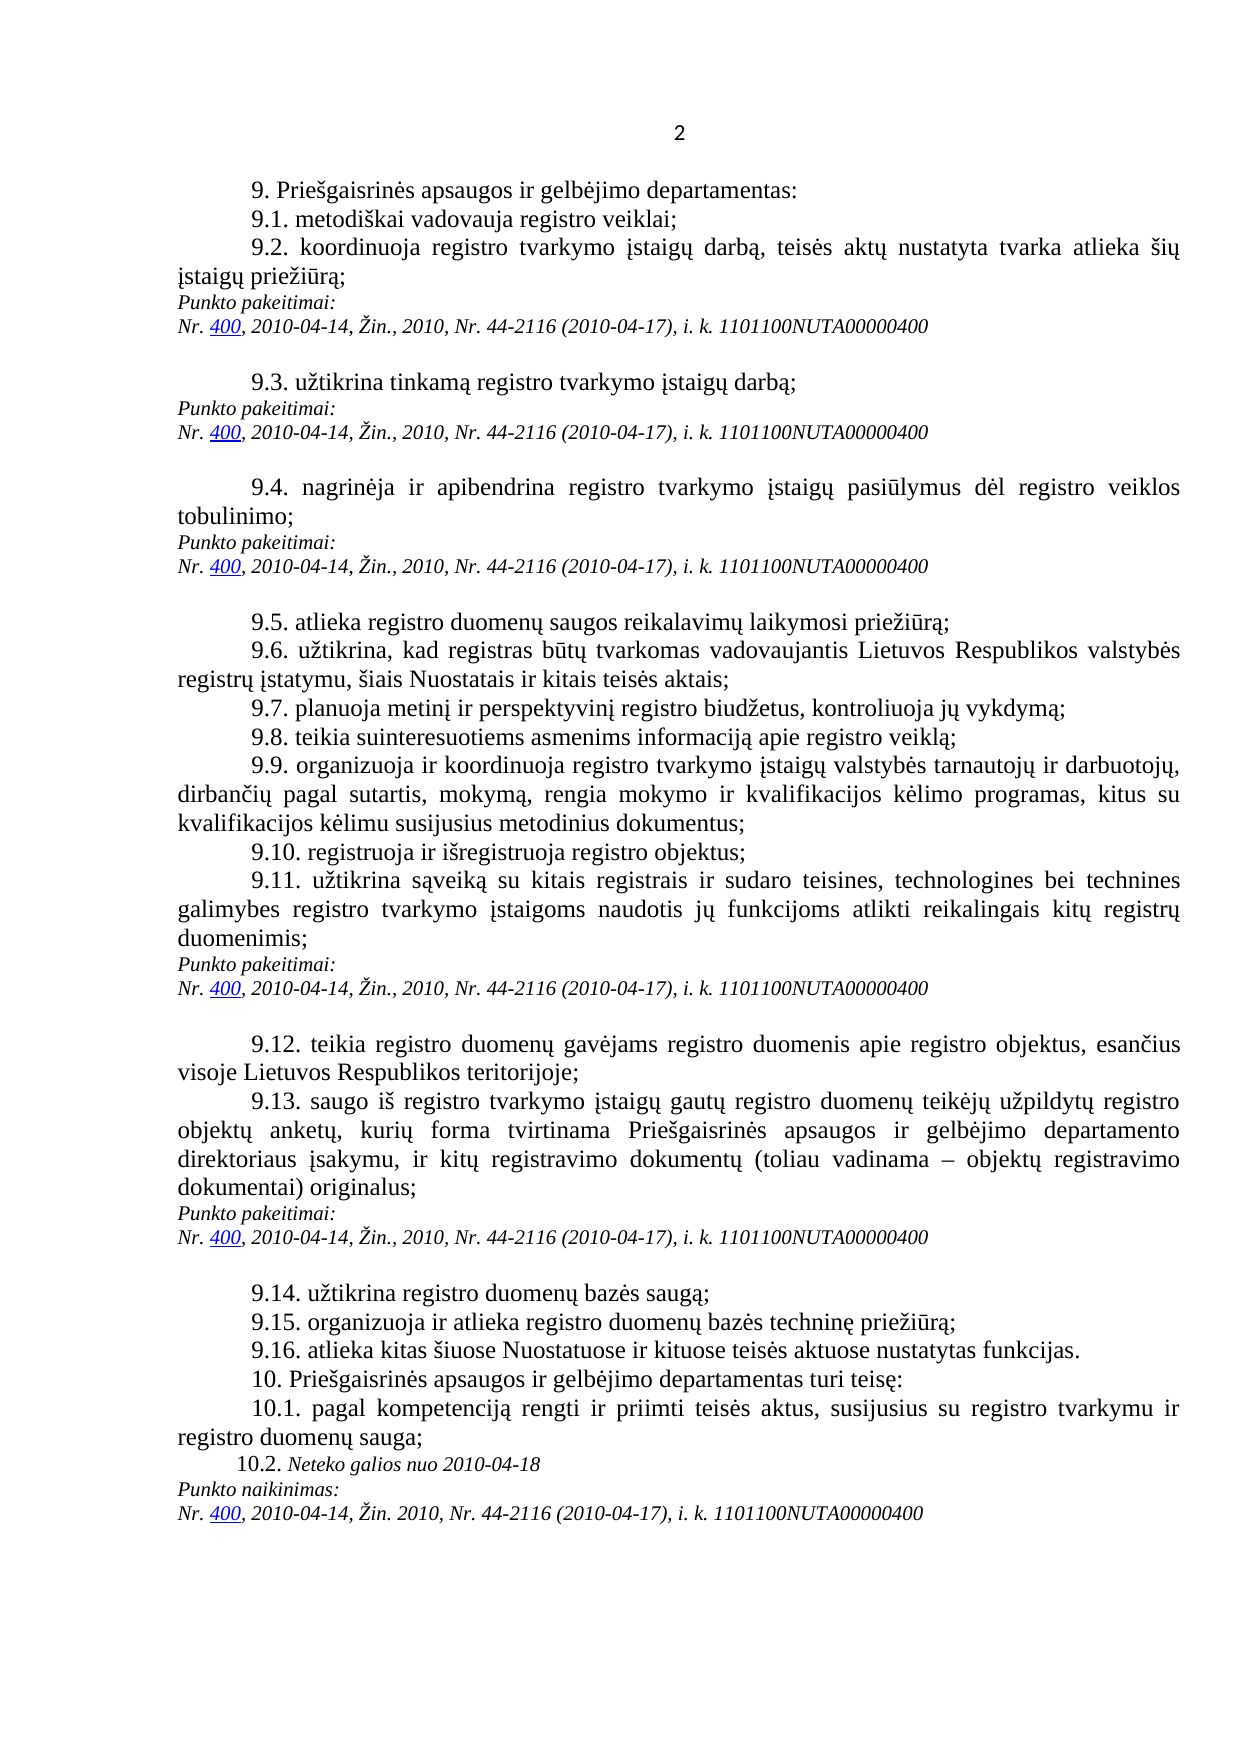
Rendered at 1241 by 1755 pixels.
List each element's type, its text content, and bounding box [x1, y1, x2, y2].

text 9.3. užtikrina tinkamą registro tvarkymo įstaigų darbą; [177, 367, 1181, 396]
text 9.12. teikia registro duomenų gavėjams registro duomenis apie registro objektus, esančius visoje Lietuvos Respublikos teritorijoje; [177, 1029, 1181, 1086]
text 9.10. registruoja ir išregistruoja registro objektus; [177, 837, 1181, 866]
text 9.8. teikia suinteresuotiems asmenims informaciją apie registro veiklą; [177, 722, 1181, 751]
text Punkto pakeitimai: [177, 952, 1181, 976]
text Punkto naikinimas: [177, 1477, 1181, 1501]
text 9.6. užtikrina, kad registras būtų tvarkomas vadovaujantis Lietuvos Respublikos valstybės registrų įstatymu, šiais Nuostatais ir kitais teisės aktais; [177, 636, 1181, 693]
text Nr. 400, 2010-04-14, Žin., 2010, Nr. 44-2116 (2010-04-17), i. k. 1101100NUTA00000400 [177, 976, 1181, 1000]
text 9.14. užtikrina registro duomenų bazės saugą; [177, 1278, 1181, 1307]
text Punkto pakeitimai: [177, 530, 1181, 554]
text 9.15. organizuoja ir atlieka registro duomenų bazės techninę priežiūrą; [177, 1307, 1181, 1336]
text 9.11. užtikrina sąveiką su kitais registrais ir sudaro teisines, technologines bei technines galimybes registro tvarkymo įstaigoms naudotis jų funkcijoms atlikti reikalingais kitų registrų duomenimis; [177, 866, 1181, 952]
text 9.13. saugo iš registro tvarkymo įstaigų gautų registro duomenų teikėjų užpildytų registro objektų anketų, kurių forma tvirtinama Priešgaisrinės apsaugos ir gelbėjimo departamento direktoriaus įsakymu, ir kitų registravimo dokumentų (toliau vadinama – objektų registravimo dokumentai) originalus; [177, 1086, 1181, 1201]
text 9.5. atlieka registro duomenų saugos reikalavimų laikymosi priežiūrą; [177, 607, 1181, 636]
text 9.1. metodiškai vadovauja registro veiklai; [177, 204, 1181, 232]
text Punkto pakeitimai: [177, 1201, 1181, 1225]
text Punkto pakeitimai: [177, 396, 1181, 419]
text 9.4. nagrinėja ir apibendrina registro tvarkymo įstaigų pasiūlymus dėl registro veiklos tobulinimo; [177, 472, 1181, 530]
text Punkto pakeitimai: [177, 290, 1181, 314]
text 9.7. planuoja metinį ir perspektyvinį registro biudžetus, kontroliuoja jų vykdymą; [177, 693, 1181, 722]
text Nr. 400, 2010-04-14, Žin., 2010, Nr. 44-2116 (2010-04-17), i. k. 1101100NUTA00000400 [177, 1225, 1181, 1249]
text Nr. 400, 2010-04-14, Žin. 2010, Nr. 44-2116 (2010-04-17), i. k. 1101100NUTA00000400 [177, 1501, 1181, 1525]
text 10. Priešgaisrinės apsaugos ir gelbėjimo departamentas turi teisę: [177, 1364, 1181, 1393]
text 9.2. koordinuoja registro tvarkymo įstaigų darbą, teisės aktų nustatyta tvarka atlieka šių įstaigų priežiūrą; [177, 232, 1181, 290]
text 9.9. organizuoja ir koordinuoja registro tvarkymo įstaigų valstybės tarnautojų ir darbuotojų, dirbančių pagal sutartis, mokymą, rengia mokymo ir kvalifikacijos kėlimo programas, kitus su kvalifikacijos kėlimu susijusius metodinius dokumentus; [177, 751, 1181, 837]
text 10.2. Neteko galios nuo 2010-04-18 [177, 1451, 1181, 1477]
text 10.1. pagal kompetenciją rengti ir priimti teisės aktus, susijusius su registro tvarkymu ir registro duomenų sauga; [177, 1393, 1181, 1451]
text 9.16. atlieka kitas šiuose Nuostatuose ir kituose teisės aktuose nustatytas funkcijas. [177, 1336, 1181, 1364]
text 9. Priešgaisrinės apsaugos ir gelbėjimo departamentas: [177, 175, 1181, 204]
text Nr. 400, 2010-04-14, Žin., 2010, Nr. 44-2116 (2010-04-17), i. k. 1101100NUTA00000400 [177, 554, 1181, 578]
text Nr. 400, 2010-04-14, Žin., 2010, Nr. 44-2116 (2010-04-17), i. k. 1101100NUTA00000400 [177, 419, 1181, 444]
text Nr. 400, 2010-04-14, Žin., 2010, Nr. 44-2116 (2010-04-17), i. k. 1101100NUTA00000400 [177, 314, 1181, 338]
